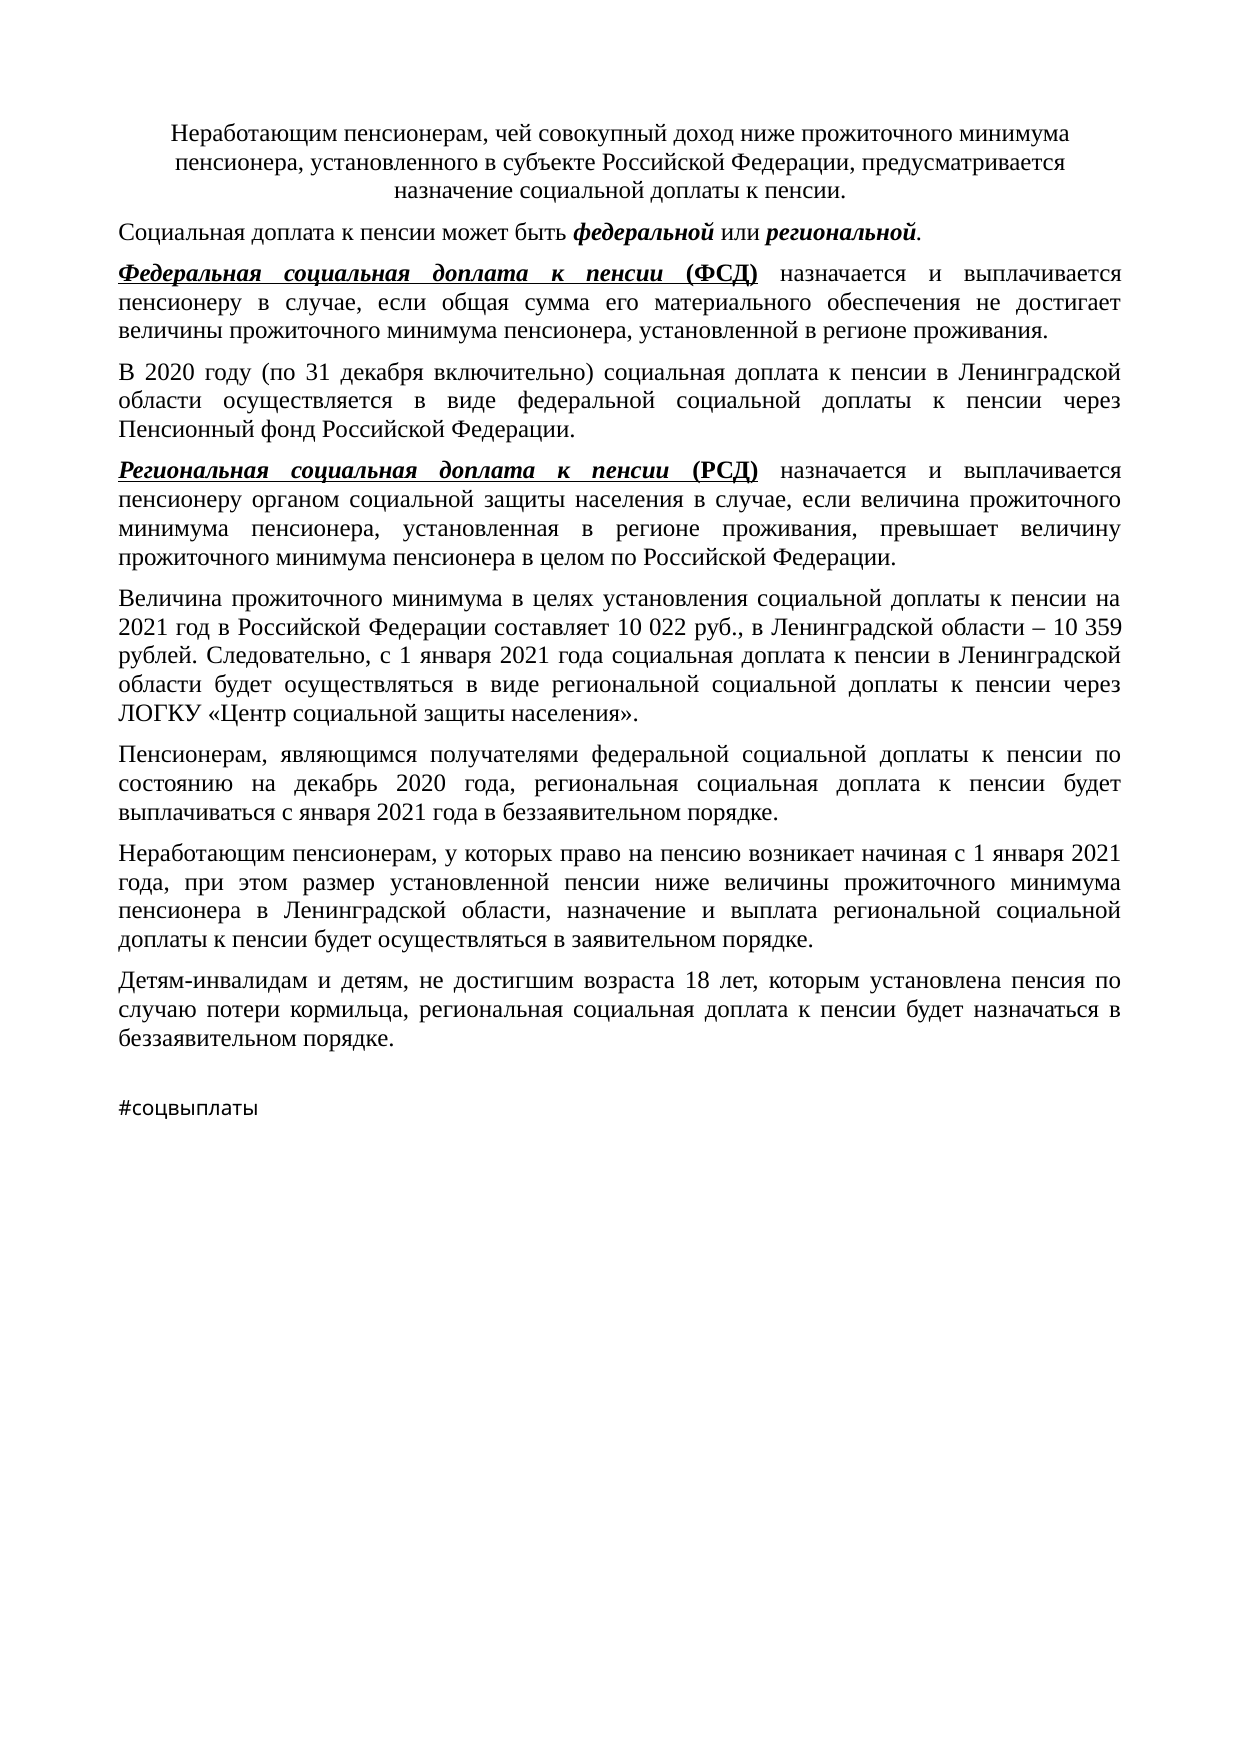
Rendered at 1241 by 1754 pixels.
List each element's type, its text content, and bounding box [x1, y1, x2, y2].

text В 2020 году (по 31 декабря включительно) социальная доплата к пенсии в Ленинградской области осуществляется в виде федеральной социальной доплаты к пенсии через Пенсионный фонд Российской Федерации. [118, 357, 1122, 443]
text Социальная доплата к пенсии может быть федеральной или региональной. [118, 217, 1122, 246]
text Региональная социальная доплата к пенсии (РСД) назначается и выплачивается пенсионеру органом социальной защиты населения в случае, если величина прожиточного минимума пенсионера, установленная в регионе проживания, превышает величину прожиточного минимума пенсионера в целом по Российской Федерации. [118, 456, 1122, 571]
text Пенсионерам, являющимся получателями федеральной социальной доплаты к пенсии по состоянию на декабрь 2020 года, региональная социальная доплата к пенсии будет выплачиваться с января 2021 года в беззаявительном порядке. [118, 739, 1122, 826]
text #соцвыплаты [118, 1093, 1122, 1122]
text Неработающим пенсионерам, чей совокупный доход ниже прожиточного минимума пенсионера, установленного в субъекте Российской Федерации, предусматривается назначение социальной доплаты к пенсии. [118, 118, 1122, 204]
text Детям-инвалидам и детям, не достигшим возраста 18 лет, которым установлена пенсия по случаю потери кормильца, региональная социальная доплата к пенсии будет назначаться в беззаявительном порядке. [118, 966, 1122, 1052]
text Неработающим пенсионерам, у которых право на пенсию возникает начиная с 1 января 2021 года, при этом размер установленной пенсии ниже величины прожиточного минимума пенсионера в Ленинградской области, назначение и выплата региональной социальной доплаты к пенсии будет осуществляться в заявительном порядке. [118, 838, 1122, 953]
text Величина прожиточного минимума в целях установления социальной доплаты к пенсии на 2021 год в Российской Федерации составляет 10 022 руб., в Ленинградской области – 10 359 рублей. Следовательно, с 1 января 2021 года социальная доплата к пенсии в Ленинградской области будет осуществляться в виде региональной социальной доплаты к пенсии через ЛОГКУ «Центр социальной защиты населения». [118, 583, 1122, 727]
text Федеральная социальная доплата к пенсии (ФСД) назначается и выплачивается пенсионеру в случае, если общая сумма его материального обеспечения не достигает величины прожиточного минимума пенсионера, установленной в регионе проживания. [118, 258, 1122, 344]
